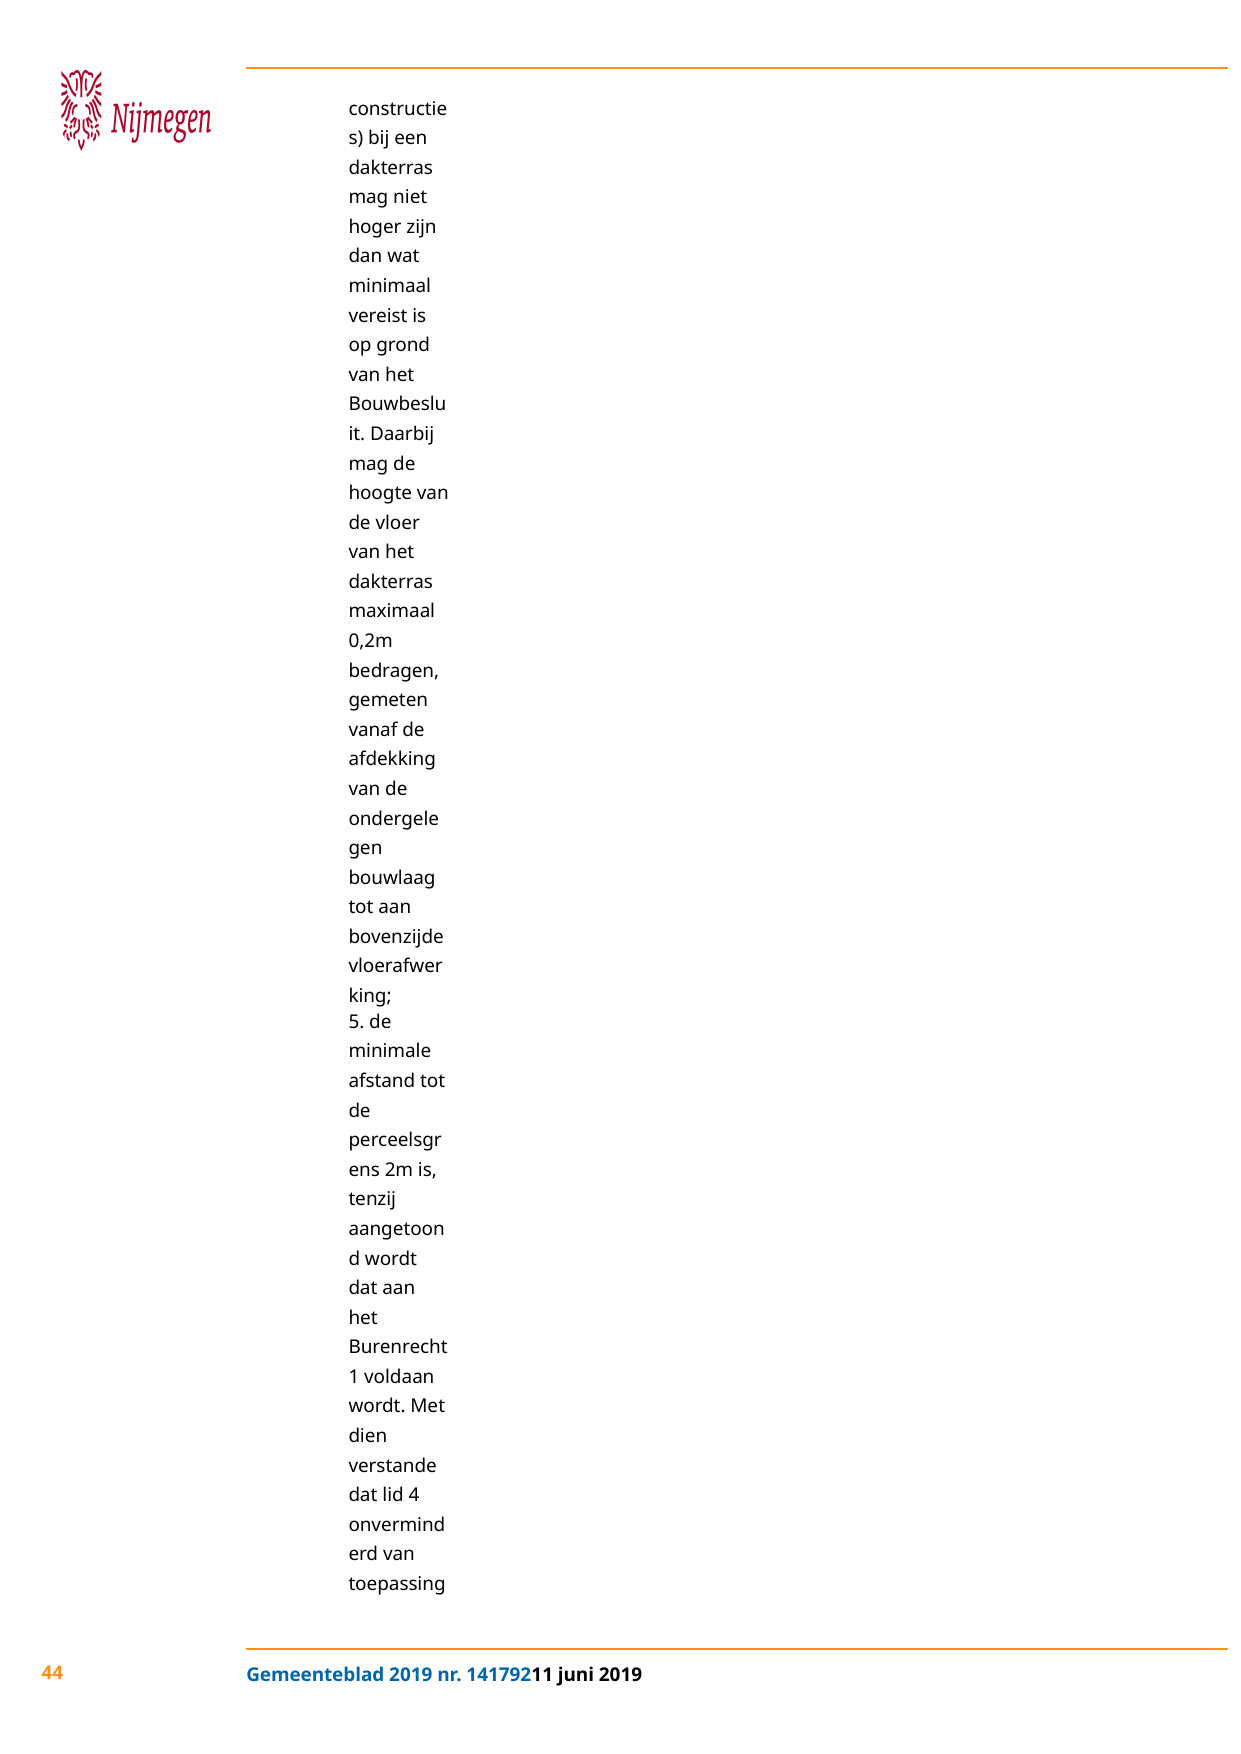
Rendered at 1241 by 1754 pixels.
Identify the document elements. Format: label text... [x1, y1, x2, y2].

table_cell [549, 1008, 649, 1596]
table_cell [1051, 95, 1152, 1008]
table_cell [449, 95, 549, 1008]
table_cell [248, 1008, 348, 1596]
table_cell [850, 95, 951, 1008]
table_cell [248, 95, 348, 1008]
table_cell constructies) bij een dakterras mag niet hoger zijn dan wat minimaal vereist is op grond van het Bouwbesluit. Daarbij mag de hoogte van de vloer van het dakterras maximaal 0,2m bedragen, gemeten vanaf de afdekking van de ondergelegen bouwlaag tot aan bovenzijde vloerafwerking; [348, 95, 449, 1008]
table_cell [750, 95, 850, 1008]
table_cell 5. de minimale afstand tot de perceelsgrens 2m is, tenzij aangetoond wordt dat aan het Burenrecht1 voldaan wordt. Met dien verstande dat lid 4 onverminderd van toepassing [348, 1008, 449, 1596]
table_cell [951, 95, 1051, 1008]
table_cell [650, 1008, 750, 1596]
table_cell [951, 1008, 1051, 1596]
table_cell [850, 1008, 951, 1596]
table_cell [650, 95, 750, 1008]
table_cell [449, 1008, 549, 1596]
table_cell [549, 95, 649, 1008]
picture [41, 47, 231, 172]
table_cell [1051, 1008, 1152, 1596]
table_cell [750, 1008, 850, 1596]
